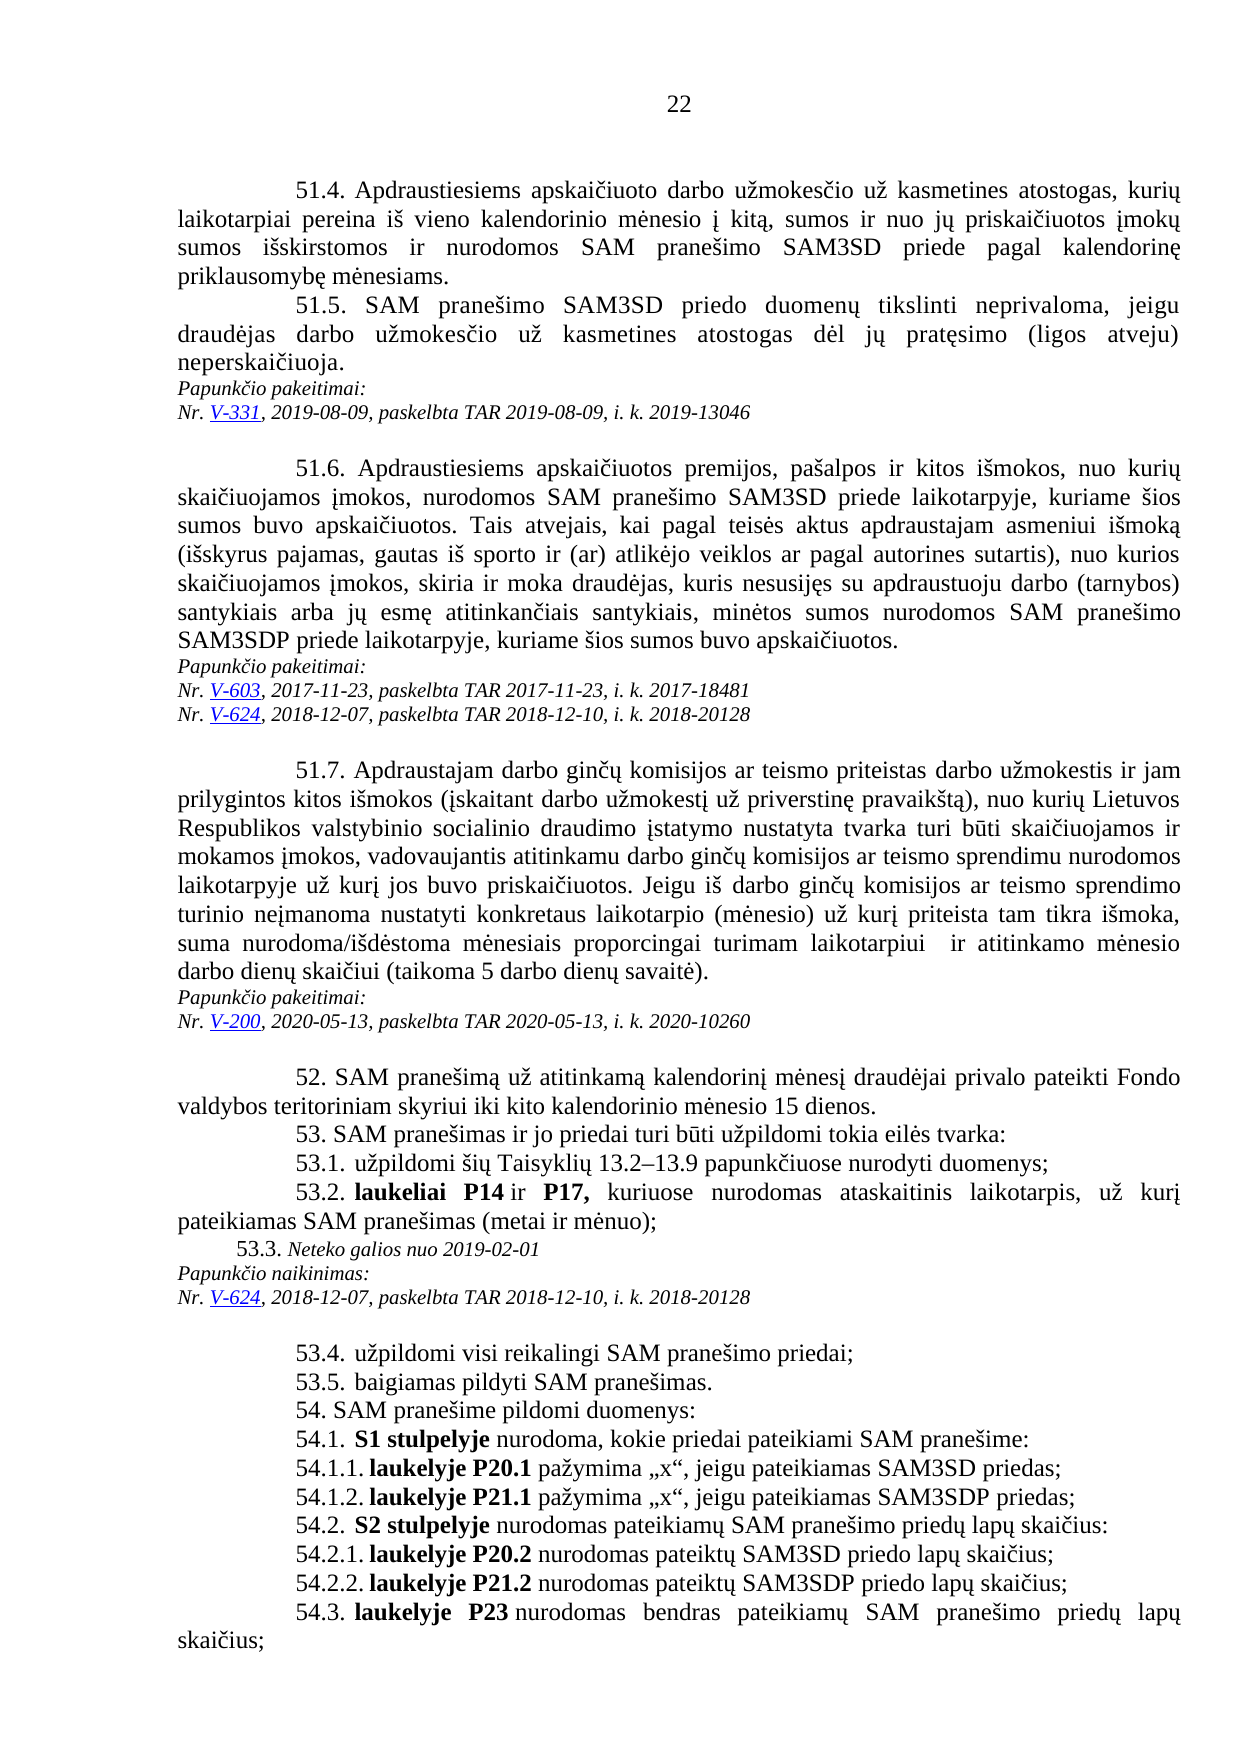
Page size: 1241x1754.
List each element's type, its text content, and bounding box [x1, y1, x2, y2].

text 54.2. S2 stulpelyje nurodomas pateikiamų SAM pranešimo priedų lapų skaičius: [177, 1510, 1181, 1539]
text Papunkčio naikinimas: [177, 1261, 1181, 1285]
text 54.1.1. laukelyje P20.1 pažymima „x“, jeigu pateikiamas SAM3SD priedas; [177, 1453, 1181, 1482]
text Papunkčio pakeitimai: [177, 985, 1181, 1009]
text 53.1. užpildomi šių Taisyklių 13.2–13.9 papunkčiuose nurodyti duomenys; [177, 1148, 1181, 1177]
text Nr. V-624, 2018-12-07, paskelbta TAR 2018-12-10, i. k. 2018-20128 [177, 702, 1181, 726]
text Papunkčio pakeitimai: [177, 654, 1181, 678]
text 51.6. Apdraustiesiems apskaičiuotos premijos, pašalpos ir kitos išmokos, nuo kurių skaičiuojamos įmokos, nurodomos SAM pranešimo SAM3SD priede laikotarpyje, kuriame šios sumos buvo apskaičiuotos. Tais atvejais, kai pagal teisės aktus apdraustajam asmeniui išmoką (išskyrus pajamas, gautas iš sporto ir (ar) atlikėjo veiklos ar pagal autorines sutartis), nuo kurios skaičiuojamos įmokos, skiria ir moka draudėjas, kuris nesusijęs su apdraustuoju darbo (tarnybos) santykiais arba jų esmę atitinkančiais santykiais, minėtos sumos nurodomos SAM pranešimo SAM3SDP priede laikotarpyje, kuriame šios sumos buvo apskaičiuotos. [177, 453, 1181, 654]
text 54.2.1. laukelyje P20.2 nurodomas pateiktų SAM3SD priedo lapų skaičius; [177, 1539, 1181, 1568]
text 52. SAM pranešimą už atitinkamą kalendorinį mėnesį draudėjai privalo pateikti Fondo valdybos teritoriniam skyriui iki kito kalendorinio mėnesio 15 dienos. [177, 1062, 1181, 1119]
text Nr. V-200, 2020-05-13, paskelbta TAR 2020-05-13, i. k. 2020-10260 [177, 1009, 1181, 1033]
text Nr. V-624, 2018-12-07, paskelbta TAR 2018-12-10, i. k. 2018-20128 [177, 1285, 1181, 1309]
text 54.2.2. laukelyje P21.2 nurodomas pateiktų SAM3SDP priedo lapų skaičius; [177, 1568, 1181, 1597]
text 53.5. baigiamas pildyti SAM pranešimas. [177, 1367, 1181, 1395]
text 54.1. S1 stulpelyje nurodoma, kokie priedai pateikiami SAM pranešime: [177, 1424, 1181, 1453]
text 54.3. laukelyje P23 nurodomas bendras pateikiamų SAM pranešimo priedų lapų skaičius; [177, 1597, 1181, 1654]
text 54. SAM pranešime pildomi duomenys: [177, 1395, 1181, 1424]
text 51.7. Apdraustajam darbo ginčų komisijos ar teismo priteistas darbo užmokestis ir jam prilygintos kitos išmokos (įskaitant darbo užmokestį už priverstinę pravaikštą), nuo kurių Lietuvos Respublikos valstybinio socialinio draudimo įstatymo nustatyta tvarka turi būti skaičiuojamos ir mokamos įmokos, vadovaujantis atitinkamu darbo ginčų komisijos ar teismo sprendimu nurodomos laikotarpyje už kurį jos buvo priskaičiuotos. Jeigu iš darbo ginčų komisijos ar teismo sprendimo turinio neįmanoma nustatyti konkretaus laikotarpio (mėnesio) už kurį priteista tam tikra išmoka, suma nurodoma/išdėstoma mėnesiais proporcingai turimam laikotarpiui ir atitinkamo mėnesio darbo dienų skaičiui (taikoma 5 darbo dienų savaitė). [177, 755, 1181, 985]
text 53.2. laukeliai P14 ir P17, kuriuose nurodomas ataskaitinis laikotarpis, už kurį pateikiamas SAM pranešimas (metai ir mėnuo); [177, 1177, 1181, 1234]
text Papunkčio pakeitimai: [177, 376, 1181, 400]
text Nr. V-331, 2019-08-09, paskelbta TAR 2019-08-09, i. k. 2019-13046 [177, 400, 1181, 424]
text 51.5. SAM pranešimo SAM3SD priedo duomenų tikslinti neprivaloma, jeigu draudėjas darbo užmokesčio už kasmetines atostogas dėl jų pratęsimo (ligos atveju) neperskaičiuoja. [177, 290, 1181, 376]
text 51.4. Apdraustiesiems apskaičiuoto darbo užmokesčio už kasmetines atostogas, kurių laikotarpiai pereina iš vieno kalendorinio mėnesio į kitą, sumos ir nuo jų priskaičiuotos įmokų sumos išskirstomos ir nurodomos SAM pranešimo SAM3SD priede pagal kalendorinę priklausomybę mėnesiams. [177, 175, 1181, 290]
text 54.1.2. laukelyje P21.1 pažymima „x“, jeigu pateikiamas SAM3SDP priedas; [177, 1482, 1181, 1510]
text 53.3. Neteko galios nuo 2019-02-01 [177, 1234, 1181, 1261]
text 53. SAM pranešimas ir jo priedai turi būti užpildomi tokia eilės tvarka: [177, 1119, 1181, 1148]
text 53.4. užpildomi visi reikalingi SAM pranešimo priedai; [177, 1338, 1181, 1367]
text Nr. V-603, 2017-11-23, paskelbta TAR 2017-11-23, i. k. 2017-18481 [177, 678, 1181, 702]
